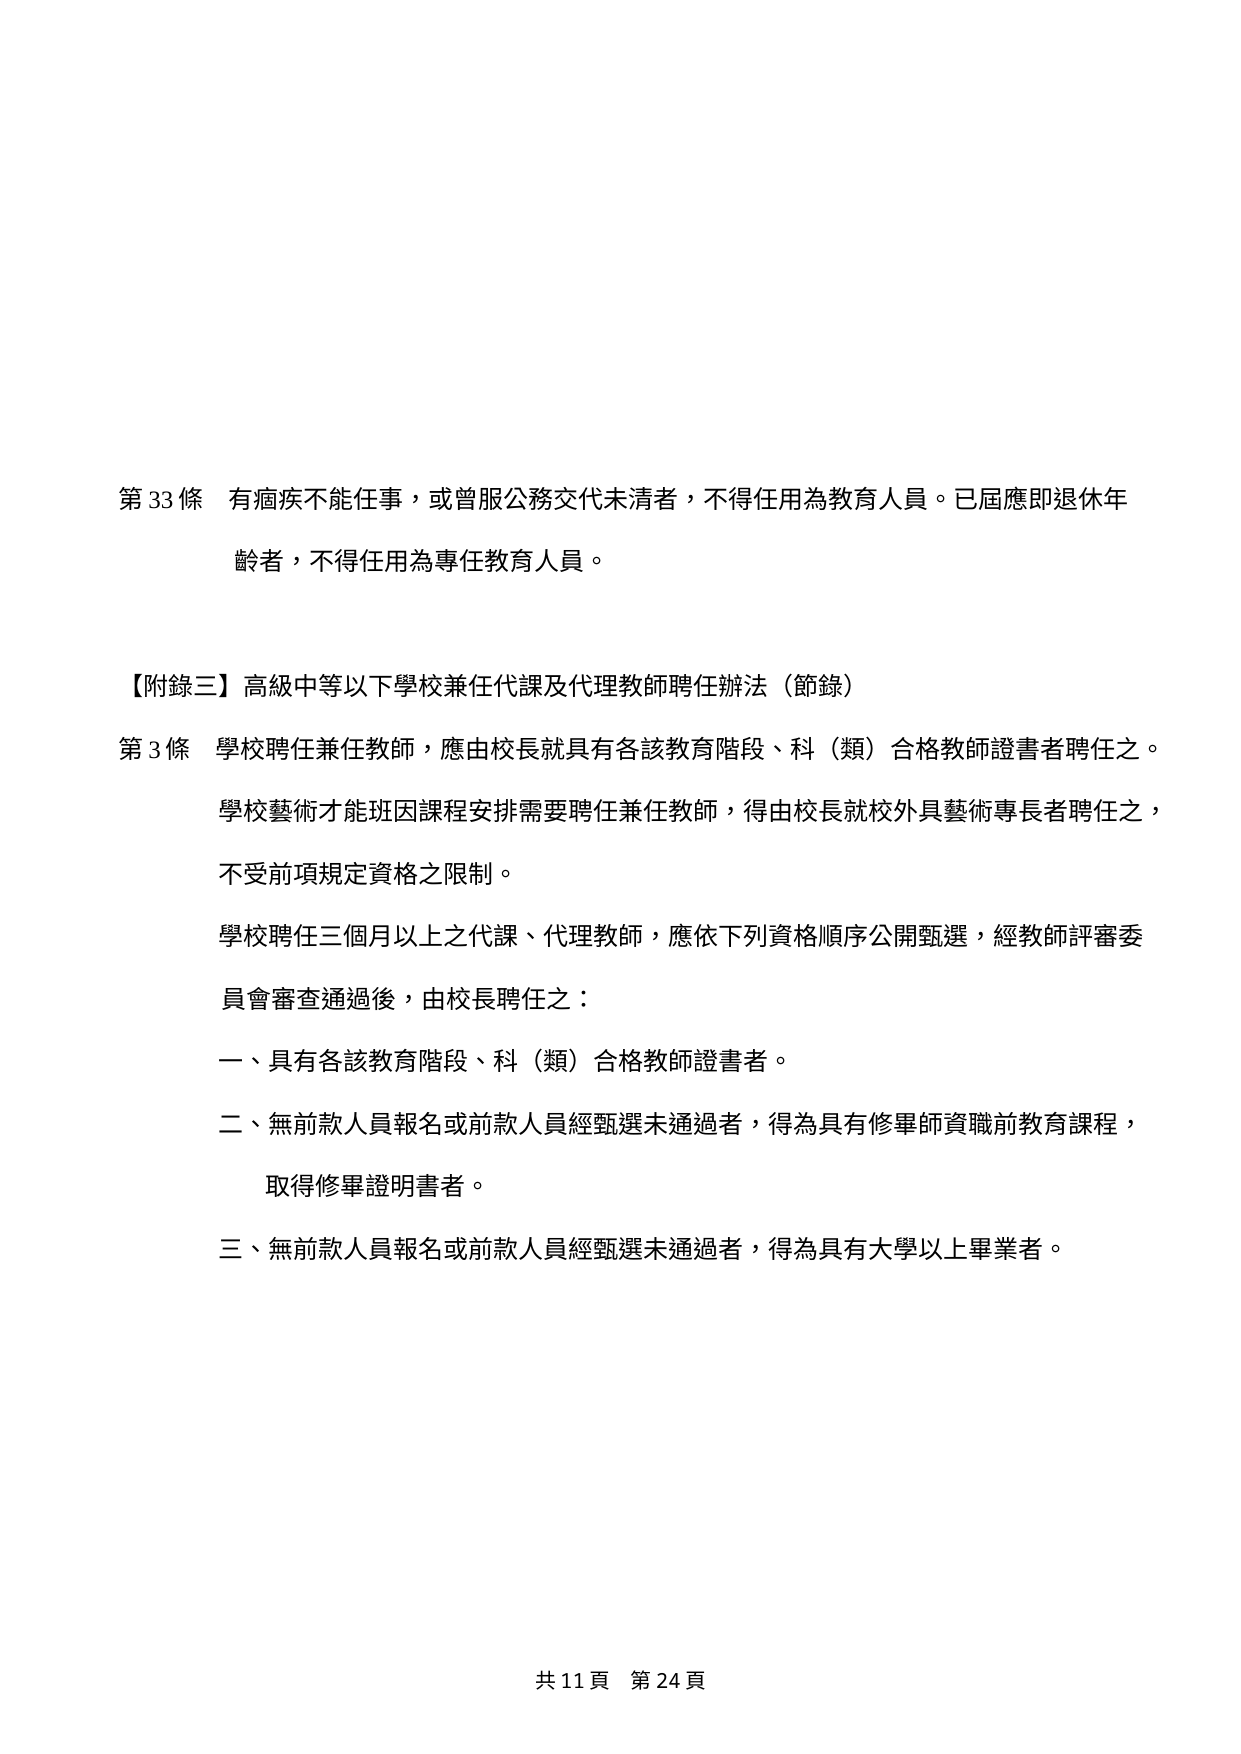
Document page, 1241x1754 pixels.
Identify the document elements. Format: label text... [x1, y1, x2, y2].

text 學校藝術才能班因課程安排需要聘任兼任教師，得由校長就校外具藝術專長者聘任之，不受前項規定資格之限制。 [218, 768, 1152, 893]
text 第3條 學校聘任兼任教師，應由校長就具有各該教育階段、科（類）合格教師證書者聘任之。 [118, 706, 1152, 768]
text 三、無前款人員報名或前款人員經甄選未通過者，得為具有大學以上畢業者。 [218, 1206, 1152, 1268]
text 二、無前款人員報名或前款人員經甄選未通過者，得為具有修畢師資職前教育課程，取得修畢證明書者。 [218, 1081, 1152, 1206]
text 一、具有各該教育階段、科（類）合格教師證書者。 [218, 1018, 1152, 1081]
text 【附錄三】高級中等以下學校兼任代課及代理教師聘任辦法（節錄） [118, 643, 1152, 706]
text 學校聘任三個月以上之代課、代理教師，應依下列資格順序公開甄選，經教師評審委員會審查通過後，由校長聘任之： [218, 893, 1152, 1018]
text 第33條 有痼疾不能任事，或曾服公務交代未清者，不得任用為教育人員。已屆應即退休年齡者，不得任用為專任教育人員。 [118, 456, 1152, 581]
